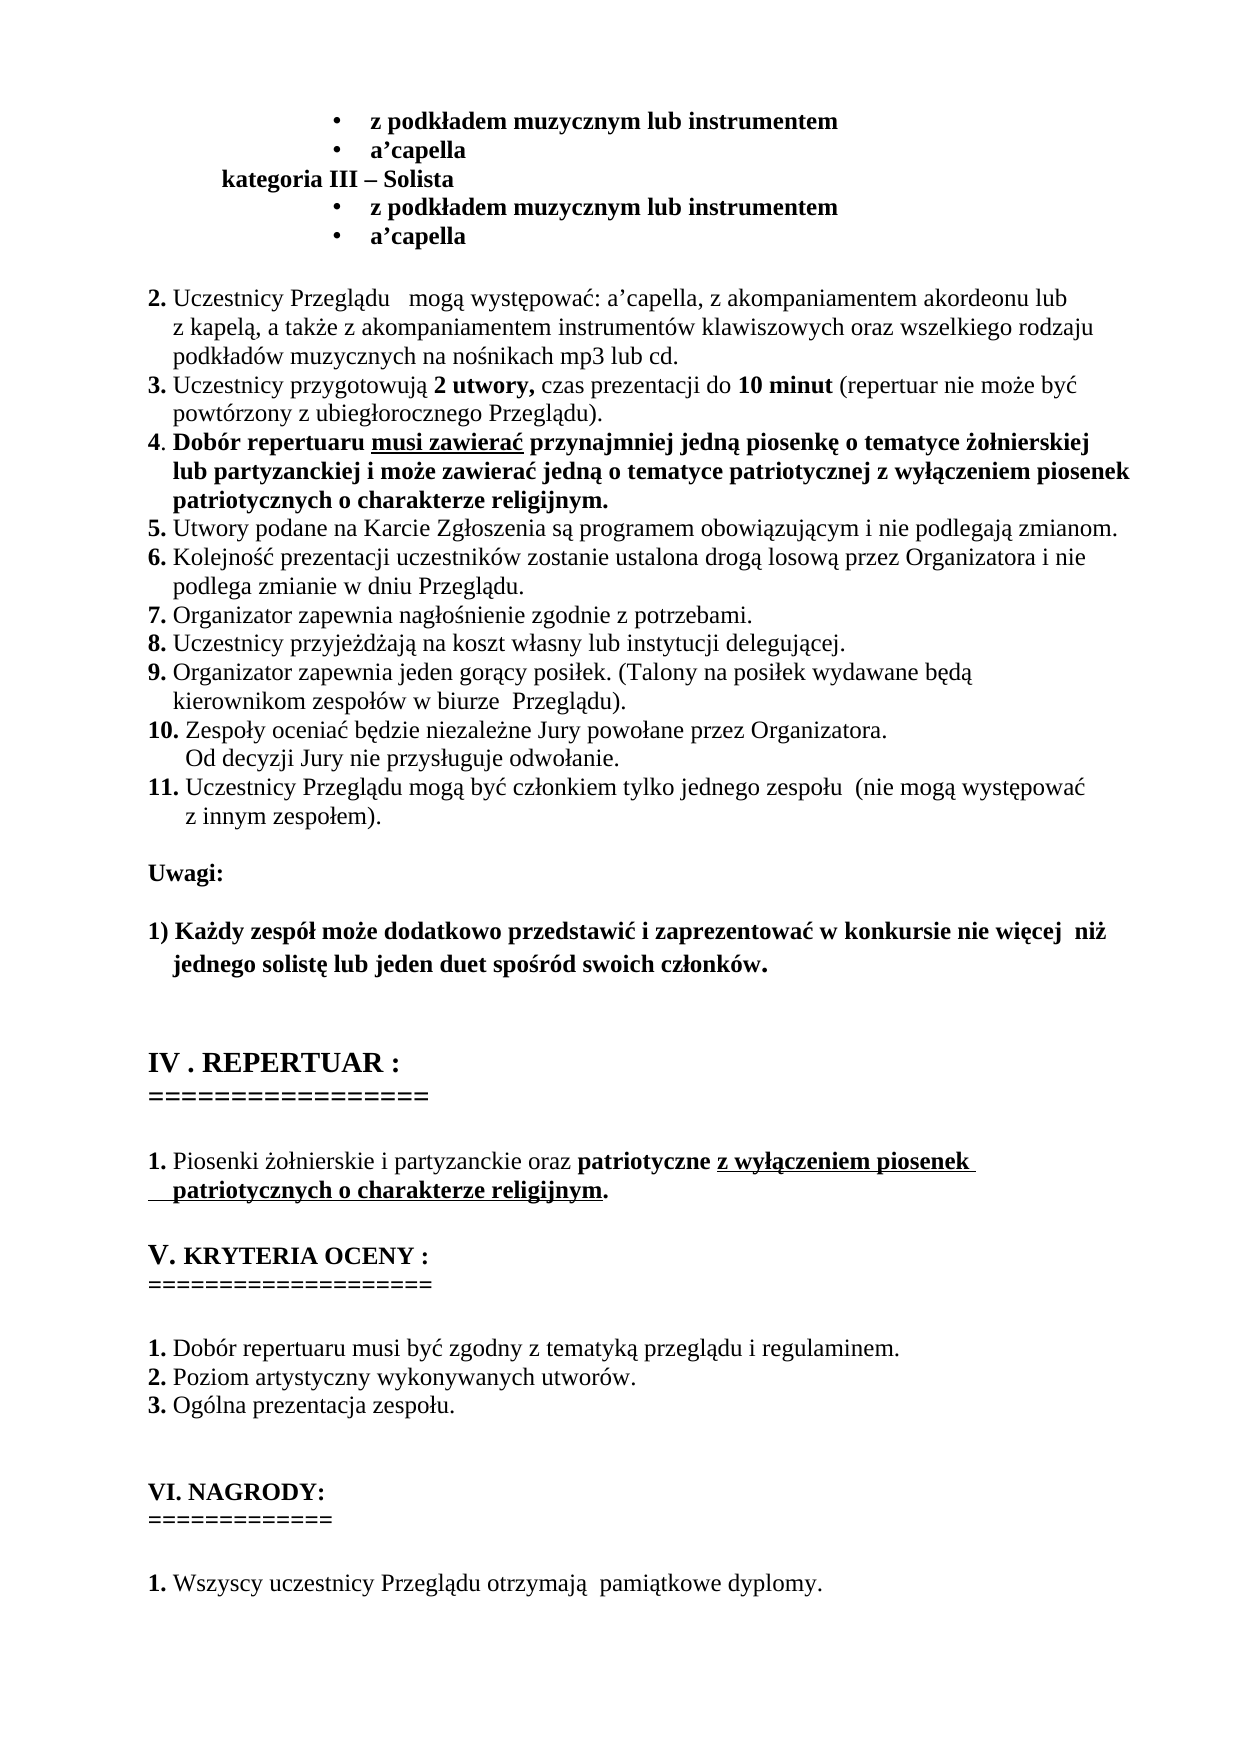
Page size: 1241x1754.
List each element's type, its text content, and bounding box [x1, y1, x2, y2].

text podkładów muzycznych na nośnikach mp3 lub cd. [148, 341, 1134, 370]
text V. KRYTERIA OCENY : [148, 1237, 1134, 1271]
text patriotycznych o charakterze religijnym. [148, 485, 1134, 513]
text 1. Wszyscy uczestnicy Przeglądu otrzymają pamiątkowe dyplomy. [148, 1568, 1134, 1596]
text 8. Uczestnicy przyjeżdżają na koszt własny lub instytucji delegującej. [148, 628, 1134, 657]
text IV . REPERTUAR : [148, 1045, 1134, 1079]
text jednego solistę lub jeden duet spośród swoich członków. [148, 945, 1134, 978]
text 6. Kolejność prezentacji uczestników zostanie ustalona drogą losową przez Organizatora i nie [148, 542, 1134, 571]
text 9. Organizator zapewnia jeden gorący posiłek. (Talony na posiłek wydawane będą [148, 657, 1134, 686]
text Od decyzji Jury nie przysługuje odwołanie. [148, 743, 1134, 772]
text 3. Ogólna prezentacja zespołu. [148, 1390, 1134, 1419]
list a’capella [333, 221, 1134, 250]
list a’capella [333, 135, 1134, 164]
text 4. Dobór repertuaru musi zawierać przynajmniej jedną piosenkę o tematyce żołnierskiej lub partyzanckiej i może zawierać jedną o tematyce patriotycznej z wyłączeniem piosenek [148, 427, 1134, 485]
text 2. Poziom artystyczny wykonywanych utworów. [148, 1362, 1134, 1390]
text kategoria III – Solista [148, 164, 1134, 192]
text ==================== [148, 1271, 1134, 1299]
text 5. Utwory podane na Karcie Zgłoszenia są programem obowiązującym i nie podlegają zmianom. [148, 513, 1134, 542]
text 3. Uczestnicy przygotowują 2 utwory, czas prezentacji do 10 minut (repertuar nie może być [148, 370, 1134, 398]
text ============= [148, 1505, 1134, 1534]
text 11. Uczestnicy Przeglądu mogą być członkiem tylko jednego zespołu (nie mogą występować [148, 772, 1134, 801]
text 1) Każdy zespół może dodatkowo przedstawić i zaprezentować w konkursie nie więcej niż [148, 916, 1134, 945]
text Uwagi: [148, 858, 1134, 887]
text 1. Dobór repertuaru musi być zgodny z tematyką przeglądu i regulaminem. [148, 1333, 1134, 1362]
text z innym zespołem). [148, 801, 1134, 830]
text 10. Zespoły oceniać będzie niezależne Jury powołane przez Organizatora. [148, 715, 1134, 743]
text kierownikom zespołów w biurze Przeglądu). [148, 686, 1134, 715]
text podlega zmianie w dniu Przeglądu. [148, 571, 1134, 600]
text patriotycznych o charakterze religijnym. [148, 1175, 1134, 1203]
text ================= [148, 1079, 1134, 1112]
list z podkładem muzycznym lub instrumentem [333, 192, 1134, 221]
text VI. NAGRODY: [148, 1477, 1134, 1505]
text 7. Organizator zapewnia nagłośnienie zgodnie z potrzebami. [148, 600, 1134, 628]
text powtórzony z ubiegłorocznego Przeglądu). [148, 398, 1134, 427]
text 1. Piosenki żołnierskie i partyzanckie oraz patriotyczne z wyłączeniem piosenek [148, 1146, 1134, 1175]
list z podkładem muzycznym lub instrumentem [333, 106, 1134, 135]
text 2. Uczestnicy Przeglądu mogą występować: a’capella, z akompaniamentem akordeonu lub z kapelą, a także z akompaniamentem instrumentów klawiszowych oraz wszelkiego rodzaju [148, 283, 1134, 341]
